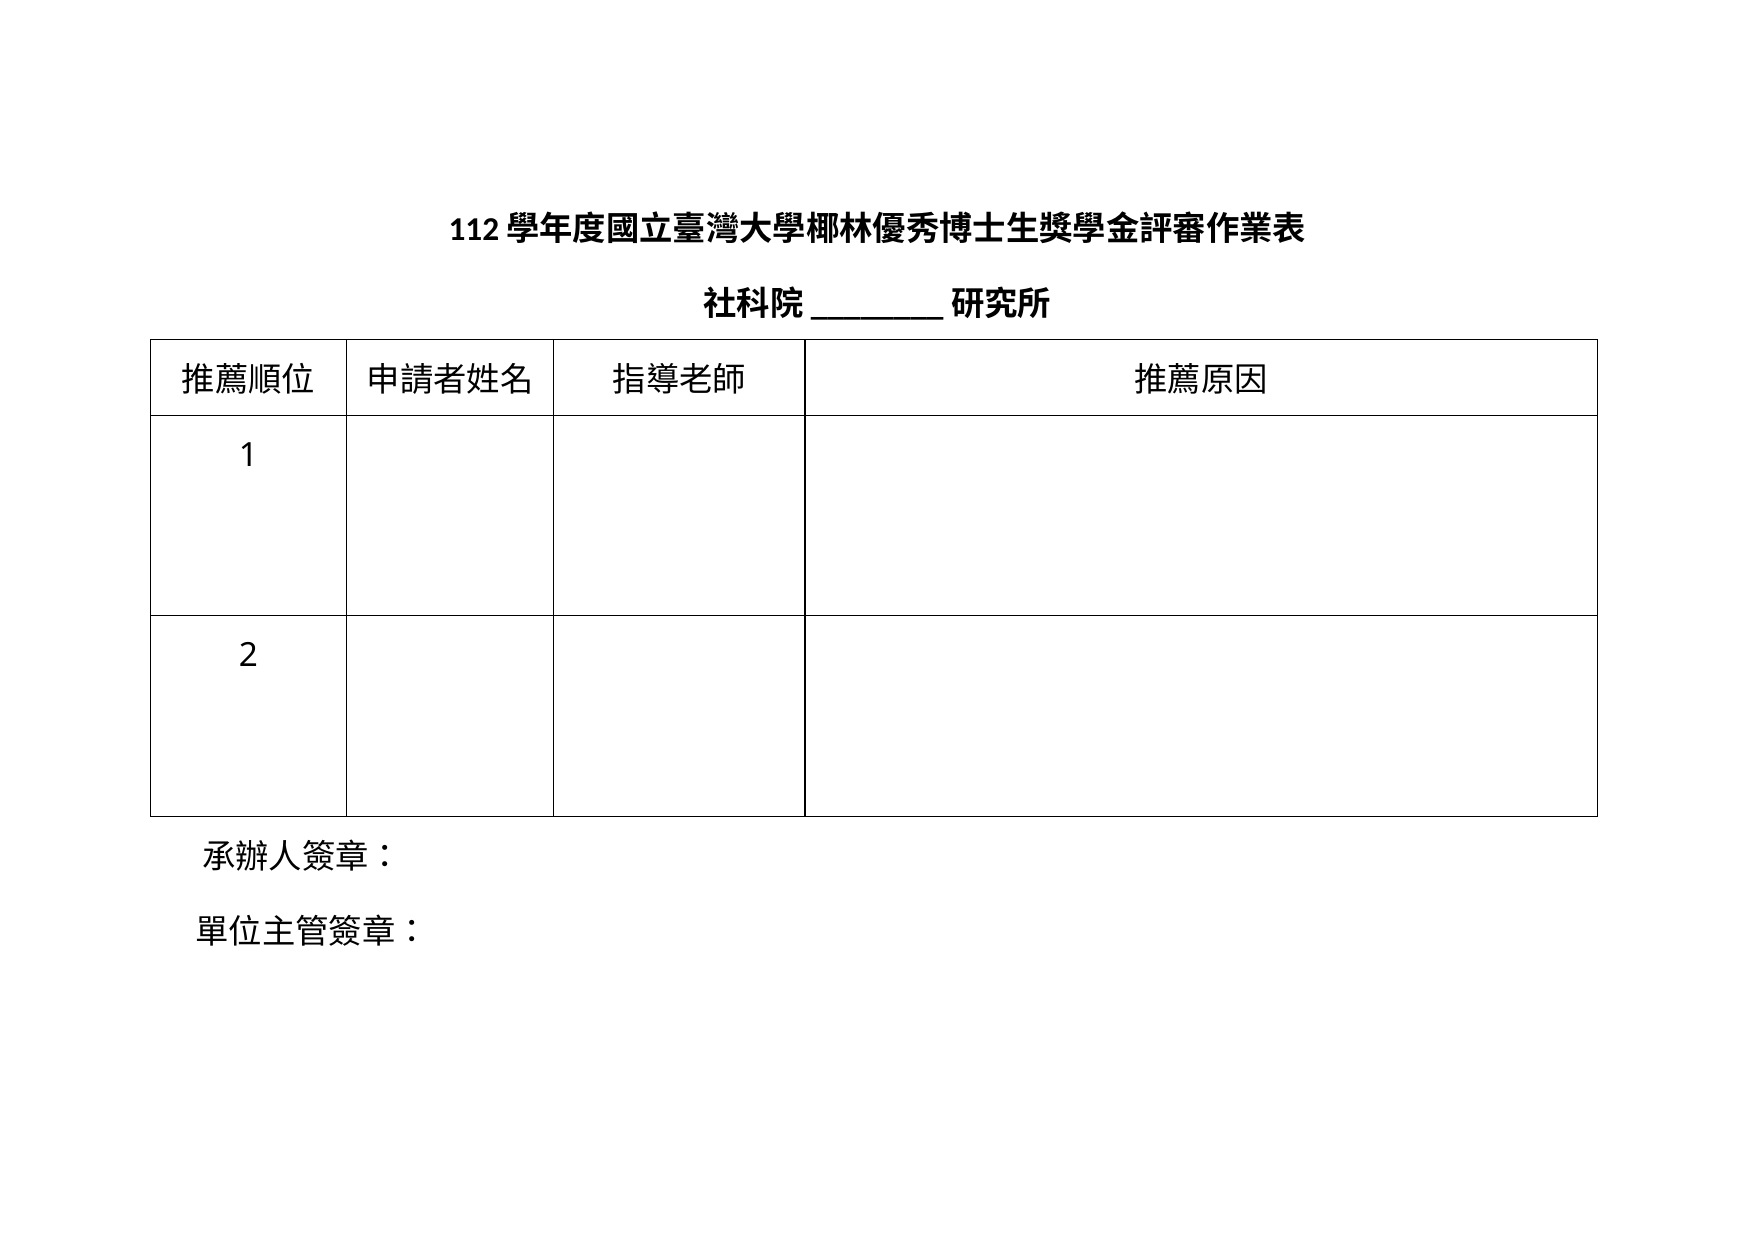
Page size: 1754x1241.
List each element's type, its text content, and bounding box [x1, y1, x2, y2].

text 社科院 ________ 研究所 [150, 264, 1604, 339]
table_cell [806, 416, 1597, 615]
table_cell 2 [151, 616, 346, 816]
table_header 申請者姓名 [347, 340, 553, 415]
table_cell [347, 616, 553, 816]
table_cell [806, 616, 1597, 816]
table_cell 1 [151, 416, 346, 615]
table_header 推薦原因 [806, 340, 1597, 415]
table_header 推薦順位 [151, 340, 346, 415]
text 112學年度國立臺灣大學椰林優秀博士生獎學金評審作業表 [150, 189, 1604, 264]
table_header 指導老師 [554, 340, 804, 415]
text 單位主管簽章： [150, 892, 1604, 967]
table_cell [554, 416, 804, 615]
table_cell [554, 616, 804, 816]
text 承辦人簽章： [150, 817, 1604, 892]
table_cell [347, 416, 553, 615]
